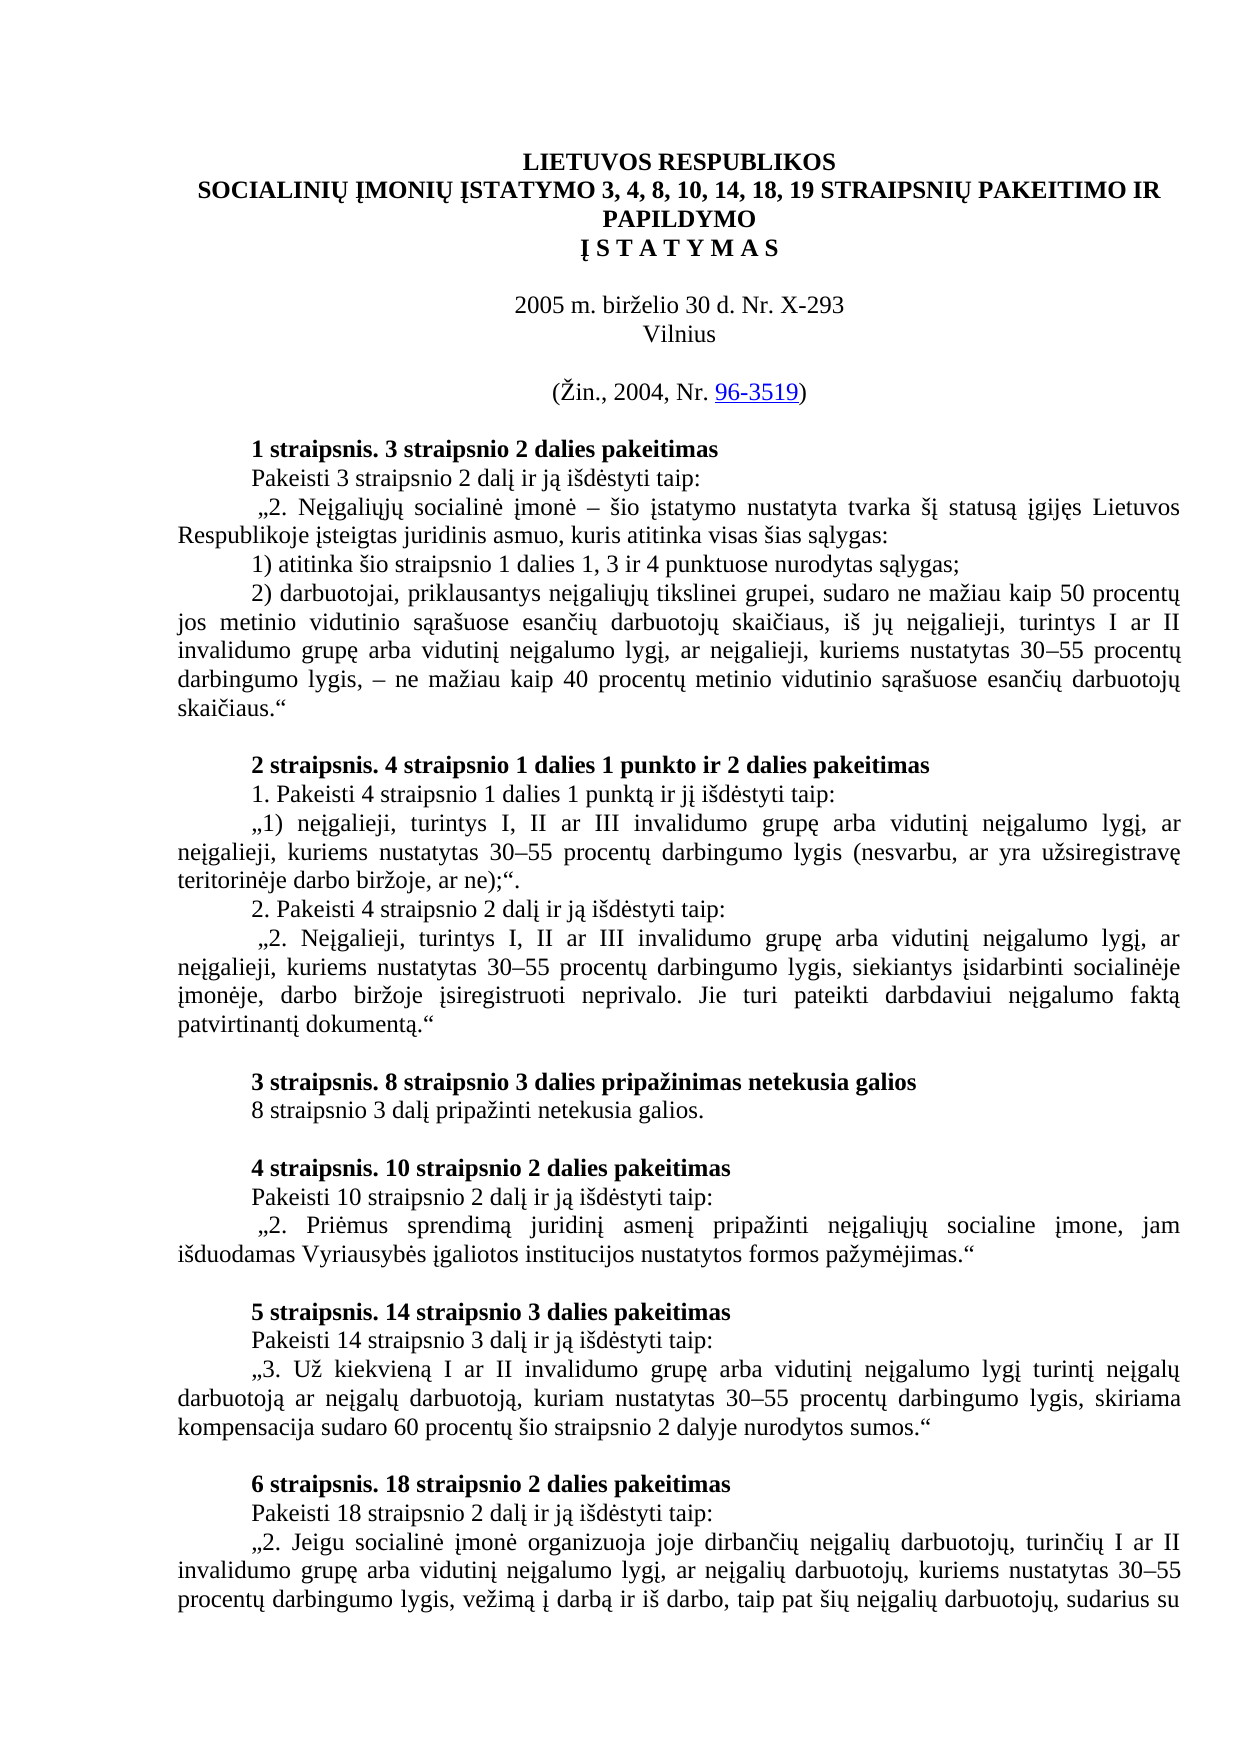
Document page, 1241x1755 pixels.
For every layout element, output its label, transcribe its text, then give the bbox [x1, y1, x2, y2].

text Pakeisti 10 straipsnio 2 dalį ir ją išdėstyti taip: [177, 1182, 1181, 1211]
text 4 straipsnis. 10 straipsnio 2 dalies pakeitimas [177, 1153, 1181, 1182]
text 5 straipsnis. 14 straipsnio 3 dalies pakeitimas [177, 1297, 1181, 1326]
text Pakeisti 18 straipsnio 2 dalį ir ją išdėstyti taip: [177, 1498, 1181, 1527]
text LIETUVOS RESPUBLIKOS SOCIALINIŲ ĮMONIŲ ĮSTATYMO 3, 4, 8, 10, 14, 18, 19 STRAIPSNIŲ PAKEITIMO IR PAPILDYMO Į S T A T Y M A S [177, 147, 1181, 262]
text 1) atitinka šio straipsnio 1 dalies 1, 3 ir 4 punktuose nurodytas sąlygas; [177, 549, 1181, 578]
text 1. Pakeisti 4 straipsnio 1 dalies 1 punktą ir jį išdėstyti taip: [177, 779, 1181, 808]
text Vilnius [177, 319, 1181, 348]
text 6 straipsnis. 18 straipsnio 2 dalies pakeitimas [177, 1469, 1181, 1498]
text „2. Neįgalieji, turintys I, II ar III invalidumo grupę arba vidutinį neįgalumo lygį, ar neįgalieji, kuriems nustatytas 30–55 procentų darbingumo lygis, siekiantys įsidarbinti socialinėje įmonėje, darbo biržoje įsiregistruoti neprivalo. Jie turi pateikti darbdaviui neįgalumo faktą patvirtinantį dokumentą.“ [177, 923, 1181, 1038]
text „3. Už kiekvieną I ar II invalidumo grupę arba vidutinį neįgalumo lygį turintį neįgalų darbuotoją ar neįgalų darbuotoją, kuriam nustatytas 30–55 procentų darbingumo lygis, skiriama kompensacija sudaro 60 procentų šio straipsnio 2 dalyje nurodytos sumos.“ [177, 1354, 1181, 1441]
text „1) neįgalieji, turintys I, II ar III invalidumo grupę arba vidutinį neįgalumo lygį, ar neįgalieji, kuriems nustatytas 30–55 procentų darbingumo lygis (nesvarbu, ar yra užsiregistravę teritorinėje darbo biržoje, ar ne);“. [177, 808, 1181, 894]
text 2) darbuotojai, priklausantys neįgaliųjų tikslinei grupei, sudaro ne mažiau kaip 50 procentų jos metinio vidutinio sąrašuose esančių darbuotojų skaičiaus, iš jų neįgalieji, turintys I ar II invalidumo grupę arba vidutinį neįgalumo lygį, ar neįgalieji, kuriems nustatytas 30–55 procentų darbingumo lygis, – ne mažiau kaip 40 procentų metinio vidutinio sąrašuose esančių darbuotojų skaičiaus.“ [177, 578, 1181, 722]
text Pakeisti 14 straipsnio 3 dalį ir ją išdėstyti taip: [177, 1326, 1181, 1354]
text „2. Priėmus sprendimą juridinį asmenį pripažinti neįgaliųjų socialine įmone, jam išduodamas Vyriausybės įgaliotos institucijos nustatytos formos pažymėjimas.“ [177, 1211, 1181, 1268]
text 2 straipsnis. 4 straipsnio 1 dalies 1 punkto ir 2 dalies pakeitimas [177, 751, 1181, 779]
text 1 straipsnis. 3 straipsnio 2 dalies pakeitimas [177, 434, 1181, 463]
text (Žin., 2004, Nr. 96-3519) [177, 377, 1181, 406]
text 2. Pakeisti 4 straipsnio 2 dalį ir ją išdėstyti taip: [177, 894, 1181, 923]
text „2. Jeigu socialinė įmonė organizuoja joje dirbančių neįgalių darbuotojų, turinčių I ar II invalidumo grupę arba vidutinį neįgalumo lygį, ar neįgalių darbuotojų, kuriems nustatytas 30–55 procentų darbingumo lygis, vežimą į darbą ir iš darbo, taip pat šių neįgalių darbuotojų, sudarius su [177, 1527, 1181, 1613]
text 8 straipsnio 3 dalį pripažinti netekusia galios. [177, 1096, 1181, 1124]
text 2005 m. birželio 30 d. Nr. X-293 [177, 291, 1181, 319]
text „2. Neįgaliųjų socialinė įmonė – šio įstatymo nustatyta tvarka šį statusą įgijęs Lietuvos Respublikoje įsteigtas juridinis asmuo, kuris atitinka visas šias sąlygas: [177, 492, 1181, 549]
text Pakeisti 3 straipsnio 2 dalį ir ją išdėstyti taip: [177, 463, 1181, 492]
text 3 straipsnis. 8 straipsnio 3 dalies pripažinimas netekusia galios [177, 1067, 1181, 1096]
